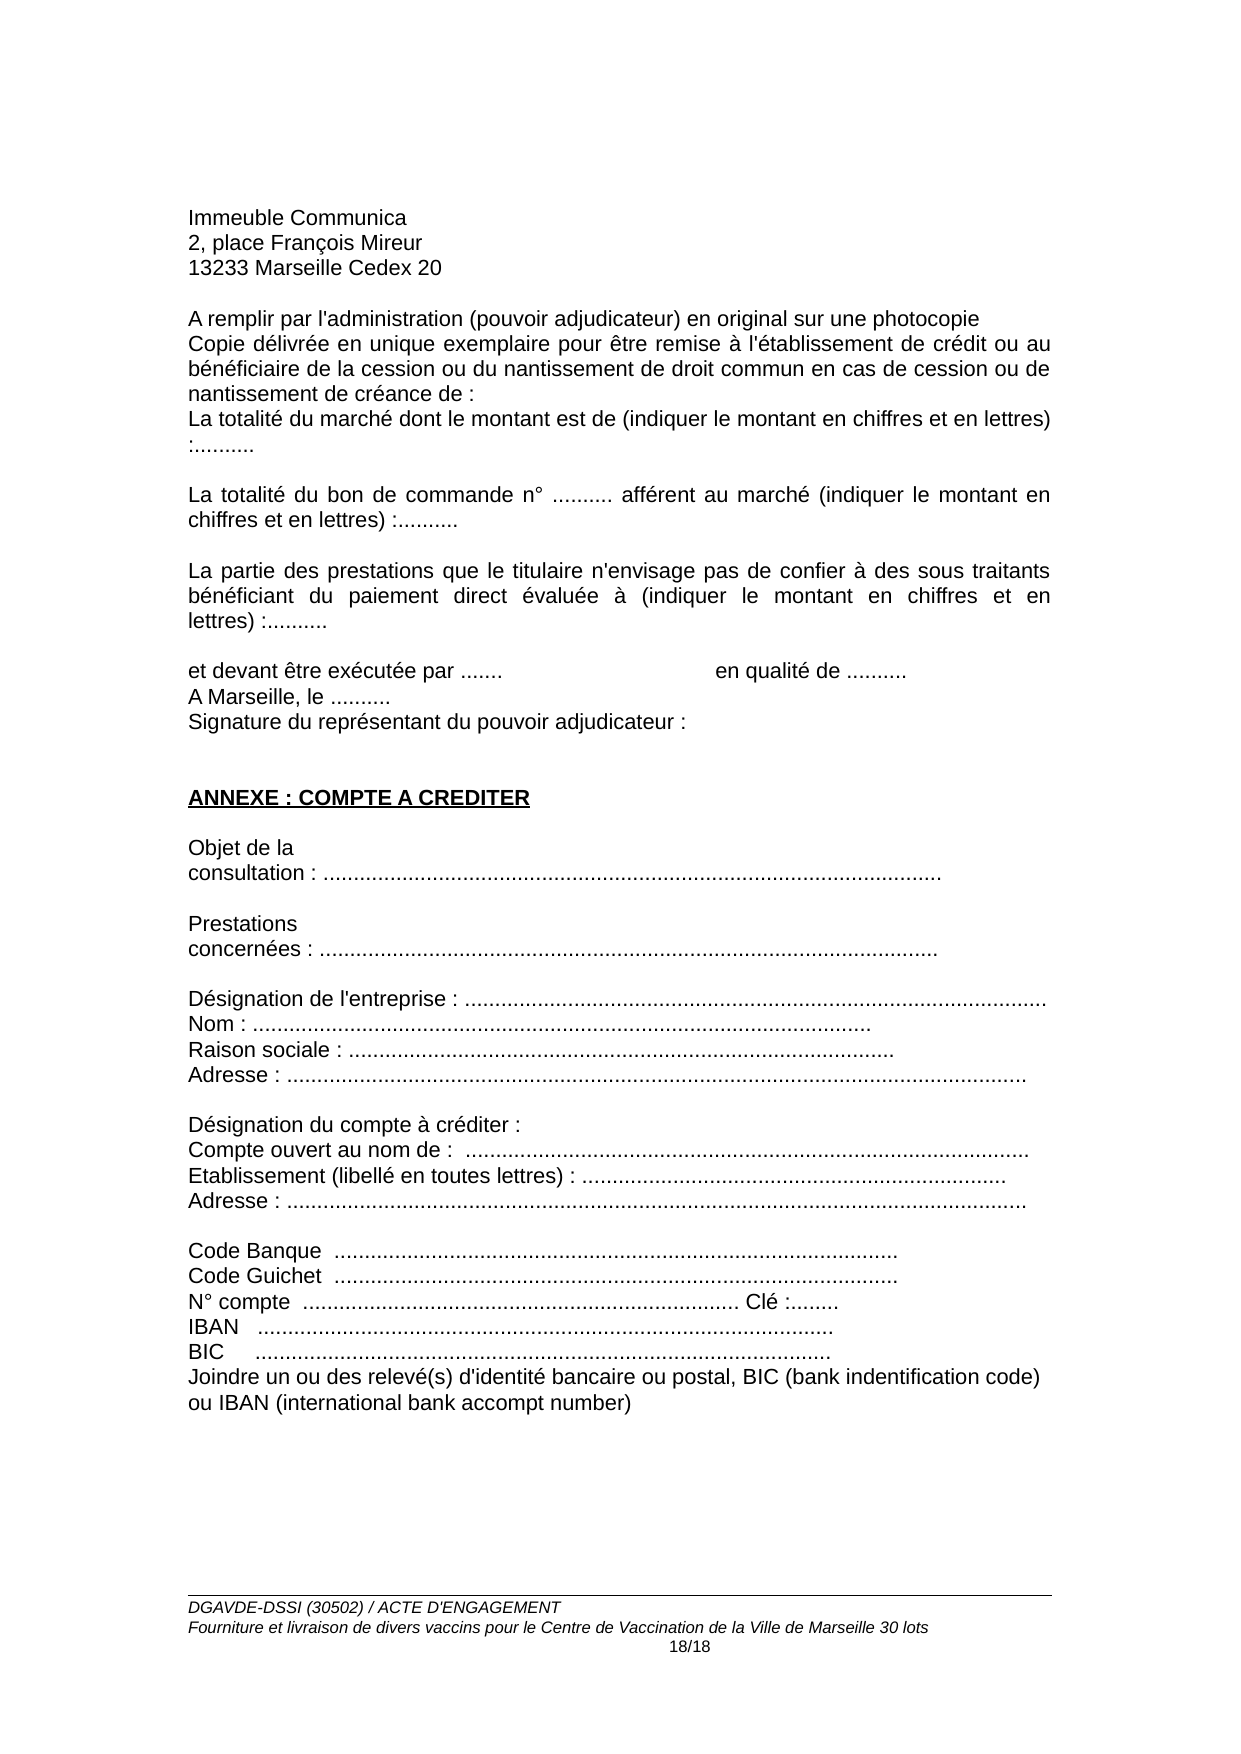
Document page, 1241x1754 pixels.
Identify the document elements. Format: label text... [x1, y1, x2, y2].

text La totalité du marché dont le montant est de (indiquer le montant en chiffres et en lettres) :.......... [188, 406, 1052, 457]
text Nom : ...................................................................................................... [188, 1011, 1052, 1036]
text IBAN ............................................................................................... [188, 1314, 1052, 1339]
text 13233 Marseille Cedex 20 [188, 255, 1052, 280]
text La partie des prestations que le titulaire n'envisage pas de confier à des sous traitants bénéficiant du paiement direct évaluée à (indiquer le montant en chiffres et en lettres) :.......... [188, 557, 1052, 633]
text BIC ............................................................................................... [188, 1339, 1052, 1364]
text Prestations concernées : ...................................................................................................... [188, 910, 1052, 961]
text Code Banque ............................................................................................. [188, 1238, 1052, 1263]
text Compte ouvert au nom de : ............................................................................................. [188, 1137, 1052, 1162]
text ANNEXE : COMPTE A CREDITER [188, 784, 1052, 809]
text A remplir par l'administration (pouvoir adjudicateur) en original sur une photocopie [188, 305, 1052, 331]
text Adresse : .......................................................................................................................... [188, 1062, 1052, 1087]
text Joindre un ou des relevé(s) d'identité bancaire ou postal, BIC (bank indentification code) ou IBAN (international bank accompt number) [188, 1364, 1052, 1414]
text Etablissement (libellé en toutes lettres) : ...................................................................... [188, 1162, 1052, 1188]
text Signature du représentant du pouvoir adjudicateur : [188, 709, 1052, 734]
text Immeuble Communica [188, 204, 1052, 230]
text Désignation de l'entreprise : ................................................................................................ [188, 986, 1052, 1011]
text Désignation du compte à créditer : [188, 1112, 1052, 1137]
text Code Guichet ............................................................................................. [188, 1263, 1052, 1288]
text Objet de la consultation : ...................................................................................................... [188, 835, 1052, 885]
text N° compte ........................................................................ Clé :........ [188, 1288, 1052, 1314]
text 2, place François Mireur [188, 230, 1052, 255]
text Copie délivrée en unique exemplaire pour être remise à l'établissement de crédit ou au bénéficiaire de la cession ou du nantissement de droit commun en cas de cession ou de nantissement de créance de : [188, 331, 1052, 406]
text Adresse : .......................................................................................................................... [188, 1188, 1052, 1213]
text et devant être exécutée par ....... en qualité de .......... [188, 658, 1052, 683]
text La totalité du bon de commande n° .......... afférent au marché (indiquer le montant en chiffres et en lettres) :.......... [188, 482, 1052, 532]
text A Marseille, le .......... [188, 683, 1052, 709]
text Raison sociale : .......................................................................................... [188, 1036, 1052, 1062]
